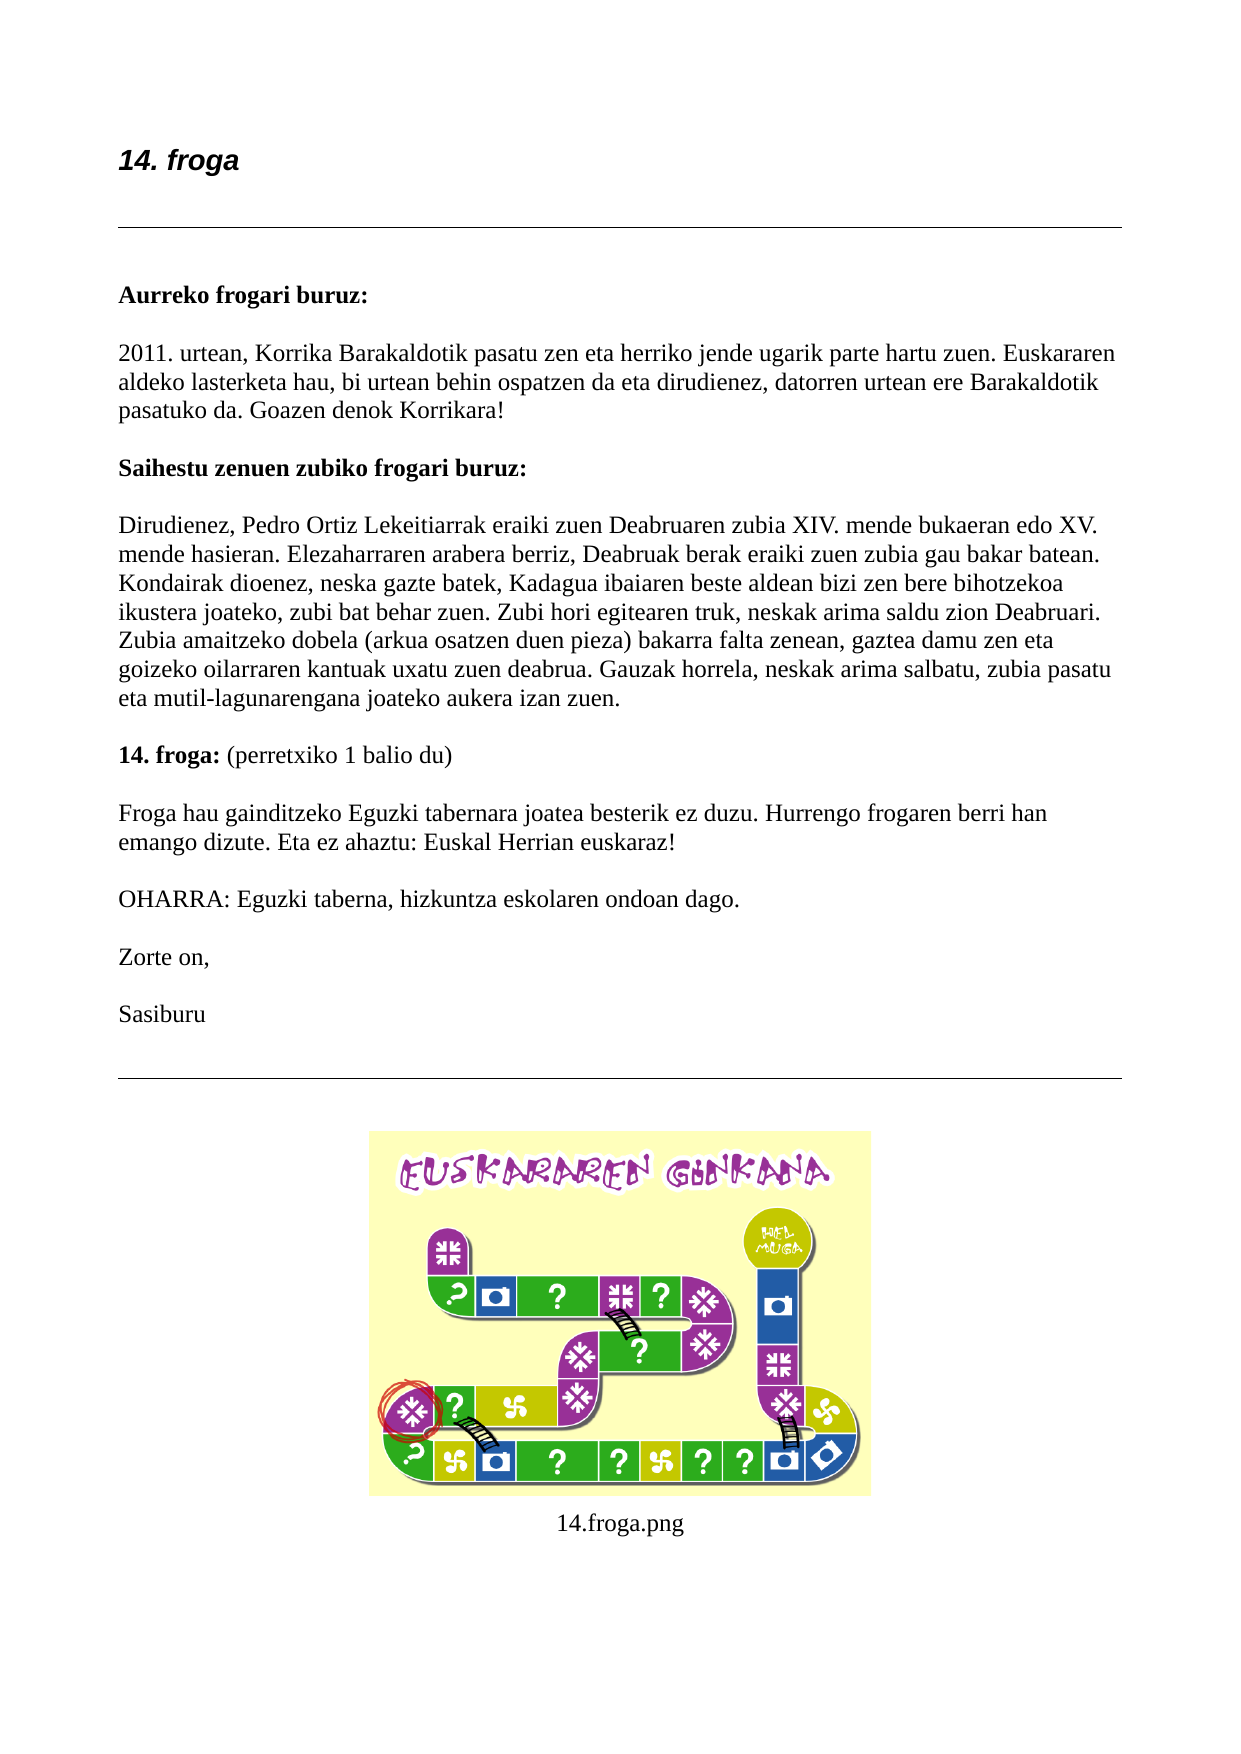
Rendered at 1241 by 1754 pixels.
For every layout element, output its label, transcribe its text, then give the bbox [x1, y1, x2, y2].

text 14.froga.png [118, 1508, 1122, 1537]
picture [369, 1131, 872, 1496]
subtitle 14. froga [118, 143, 1122, 177]
text Aurreko frogari buruz: 2011. urtean, Korrika Barakaldotik pasatu zen eta herriko jende ugarik parte hartu zuen. Euskararen aldeko lasterketa hau, bi urtean behin ospatzen da eta dirudienez, datorren urtean ere Barakaldotik pasatuko da. Goazen denok Korrikara! Saihestu zenuen zubiko frogari buruz: Dirudienez, Pedro Ortiz Lekeitiarrak eraiki zuen Deabruaren zubia XIV. mende bukaeran edo XV. mende hasieran. Elezaharraren arabera berriz, Deabruak berak eraiki zuen zubia gau bakar batean. Kondairak dioenez, neska gazte batek, Kadagua ibaiaren beste aldean bizi zen bere bihotzekoa ikustera joateko, zubi bat behar zuen. Zubi hori egitearen truk, neskak arima saldu zion Deabruari. Zubia amaitzeko dobela (arkua osatzen duen pieza) bakarra falta zenean, gaztea damu zen eta goizeko oilarraren kantuak uxatu zuen deabrua. Gauzak horrela, neskak arima salbatu, zubia pasatu eta mutil-lagunarengana joateko aukera izan zuen. 14. froga: (perretxiko 1 balio du) Froga hau gainditzeko Eguzki tabernara joatea besterik ez duzu. Hurrengo frogaren berri han emango dizute. Eta ez ahaztu: Euskal Herrian euskaraz! OHARRA: Eguzki taberna, hizkuntza eskolaren ondoan dago. Zorte on, Sasiburu [118, 281, 1122, 1028]
